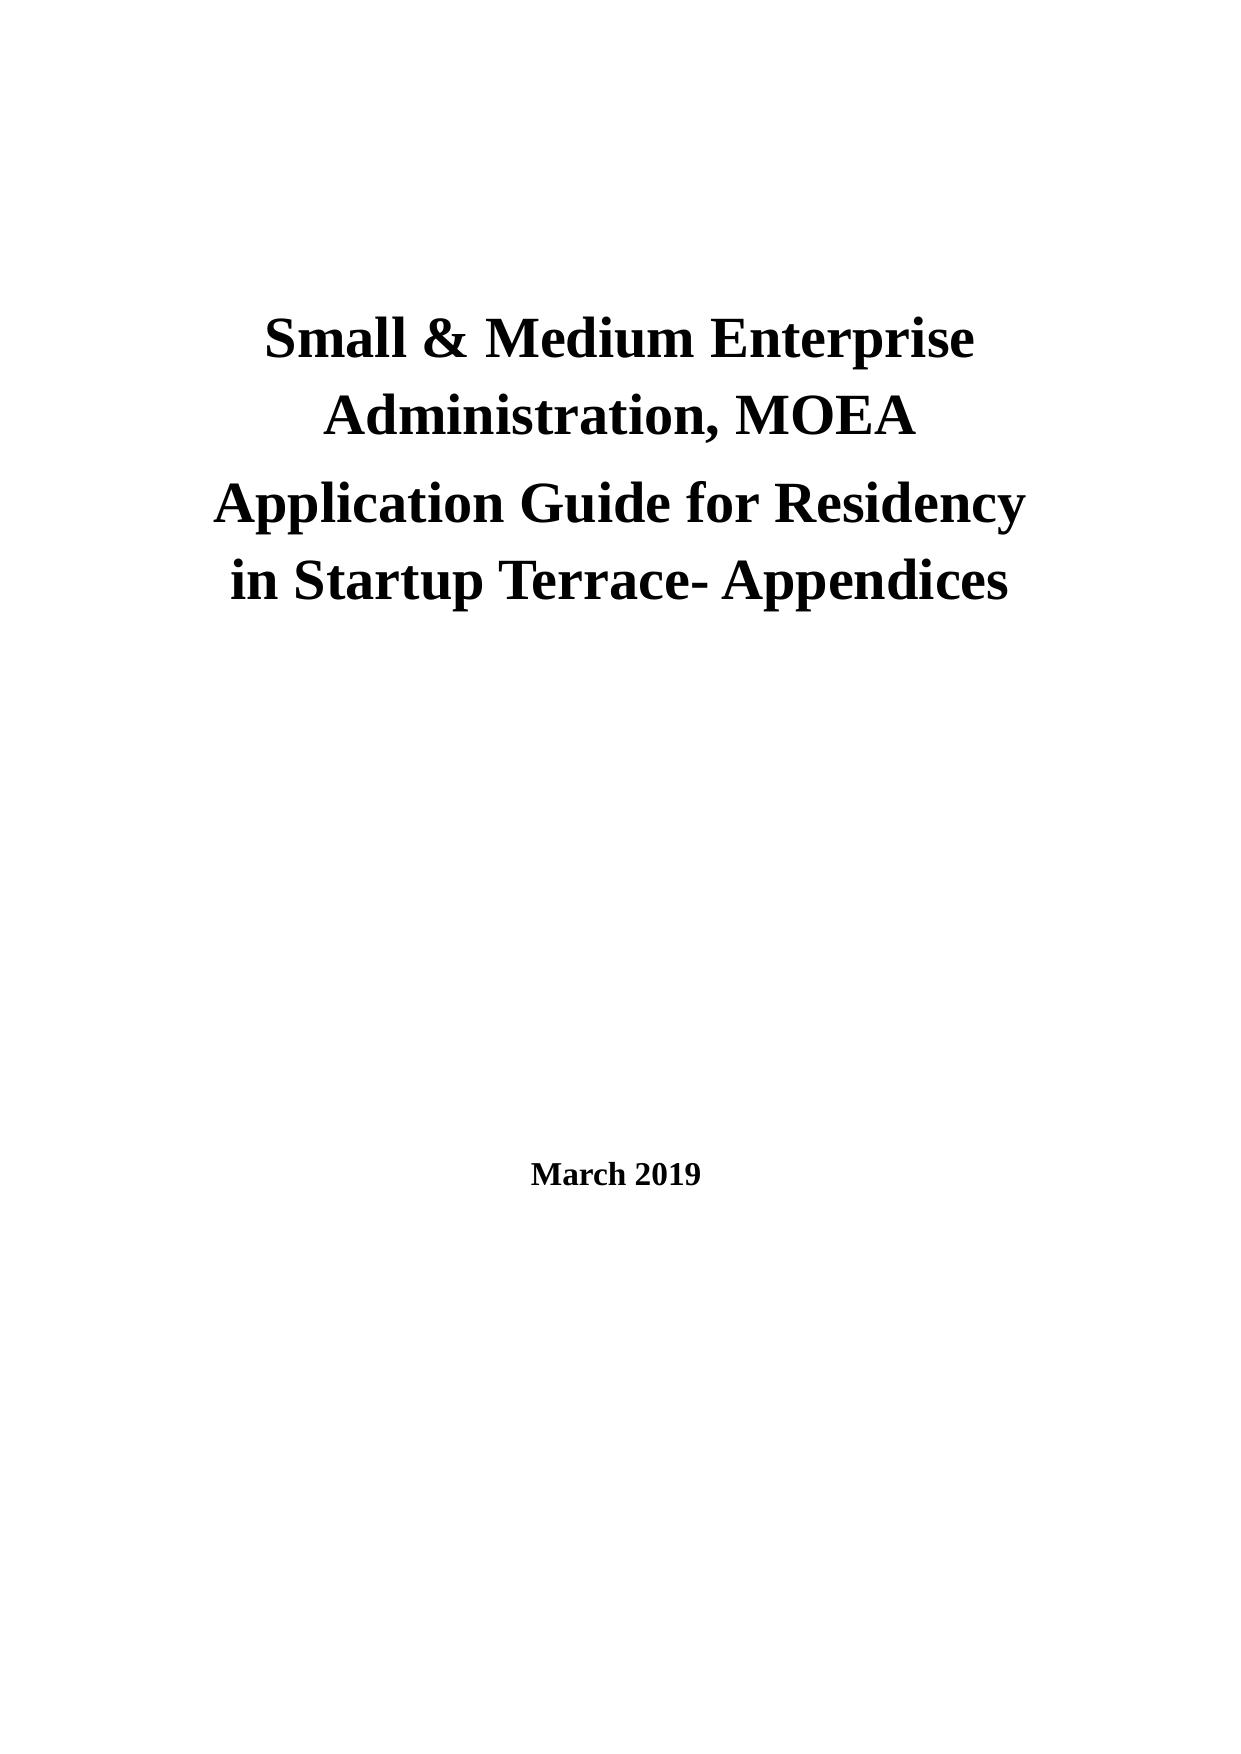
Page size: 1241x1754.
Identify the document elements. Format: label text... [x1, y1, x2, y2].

text March 2019 [187, 1154, 1053, 1192]
text Application Guide for Residency in Startup Terrace- Appendices [187, 468, 1053, 612]
text Small & Medium Enterprise Administration, MOEA [187, 303, 1053, 447]
